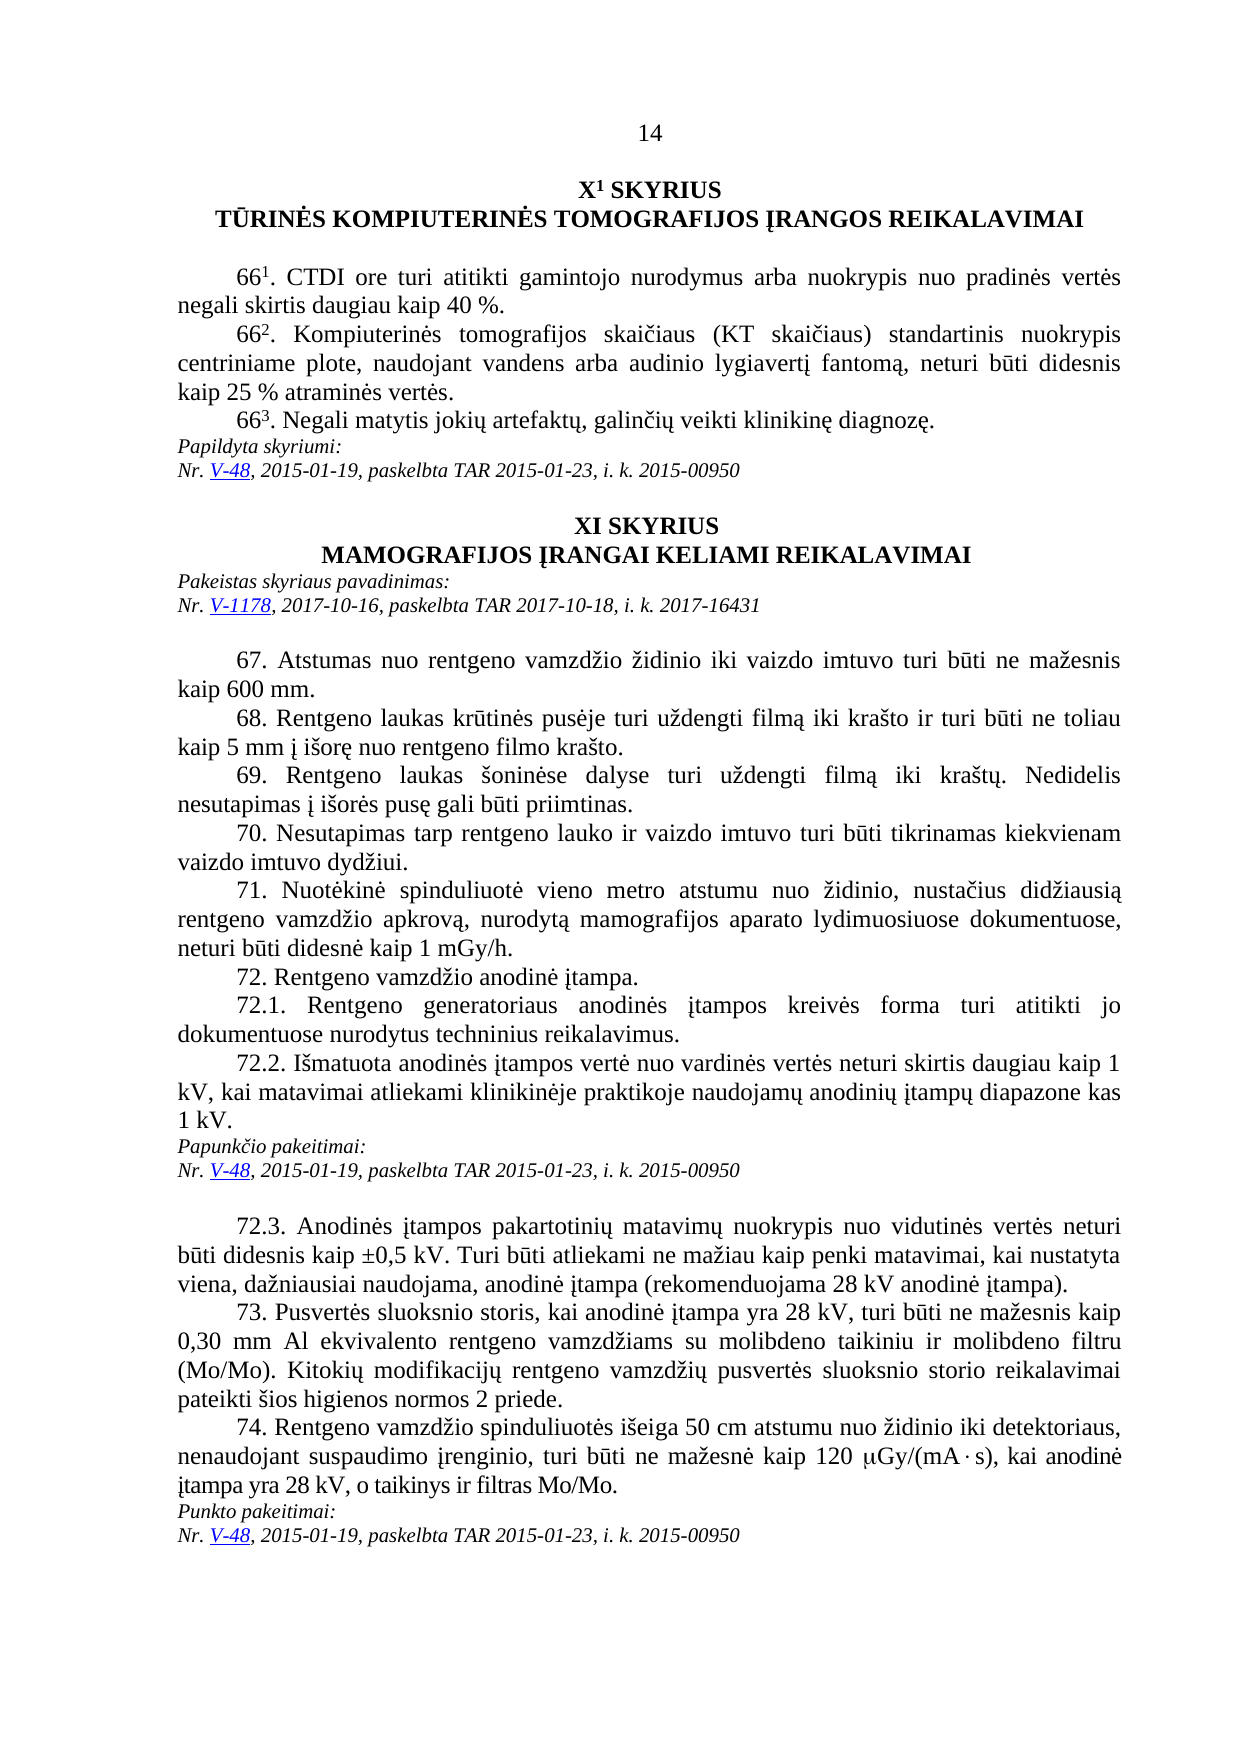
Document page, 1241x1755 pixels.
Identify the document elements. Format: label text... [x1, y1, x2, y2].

text 72. Rentgeno vamzdžio anodinė įtampa. [177, 962, 1122, 991]
text Nr. V-48, 2015-01-19, paskelbta TAR 2015-01-23, i. k. 2015-00950 [177, 1523, 1122, 1547]
text Papildyta skyriumi: [177, 434, 1122, 458]
text 71. Nuotėkinė spinduliuotė vieno metro atstumu nuo židinio, nustačius didžiausią rentgeno vamzdžio apkrovą, nurodytą mamografijos aparato lydimuosiuose dokumentuose, neturi būti didesnė kaip 1 mGy/h. [177, 876, 1122, 962]
text 69. Rentgeno laukas šoninėse dalyse turi uždengti filmą iki kraštų. Nedidelis nesutapimas į išorės pusę gali būti priimtinas. [177, 761, 1122, 818]
text 67. Atstumas nuo rentgeno vamzdžio židinio iki vaizdo imtuvo turi būti ne mažesnis kaip 600 mm. [177, 646, 1122, 703]
text 68. Rentgeno laukas krūtinės pusėje turi uždengti filmą iki krašto ir turi būti ne toliau kaip 5 mm į išorę nuo rentgeno filmo krašto. [177, 703, 1122, 761]
text 72.2. Išmatuota anodinės įtampos vertė nuo vardinės vertės neturi skirtis daugiau kaip 1 kV, kai matavimai atliekami klinikinėje praktikoje naudojamų anodinių įtampų diapazone kas 1 kV. [177, 1048, 1122, 1134]
text Nr. V-1178, 2017-10-16, paskelbta TAR 2017-10-18, i. k. 2017-16431 [177, 593, 1122, 617]
text Pakeistas skyriaus pavadinimas: [177, 569, 1122, 593]
text 663. Negali matytis jokių artefaktų, galinčių veikti klinikinę diagnozę. [177, 406, 1122, 434]
text Nr. V-48, 2015-01-19, paskelbta TAR 2015-01-23, i. k. 2015-00950 [177, 1158, 1122, 1182]
text 72.1. Rentgeno generatoriaus anodinės įtampos kreivės forma turi atitikti jo dokumentuose nurodytus techninius reikalavimus. [177, 991, 1122, 1048]
text 73. Pusvertės sluoksnio storis, kai anodinė įtampa yra 28 kV, turi būti ne mažesnis kaip 0,30 mm Al ekvivalento rentgeno vamzdžiams su molibdeno taikiniu ir molibdeno filtru (Mo/Mo). Kitokių modifikacijų rentgeno vamzdžių pusvertės sluoksnio storio reikalavimai pateikti šios higienos normos 2 priede. [177, 1297, 1122, 1412]
text Punkto pakeitimai: [177, 1499, 1122, 1523]
text 72.3. Anodinės įtampos pakartotinių matavimų nuokrypis nuo vidutinės vertės neturi būti didesnis kaip ±0,5 kV. Turi būti atliekami ne mažiau kaip penki matavimai, kai nustatyta viena, dažniausiai naudojama, anodinė įtampa (rekomenduojama 28 kV anodinė įtampa). [177, 1211, 1122, 1297]
text X1 SKYRIUS [177, 176, 1122, 204]
text XI SKYRIUS MAMOGRAFIJOS ĮRANGAI KELIAMI REIKALAVIMAI [177, 511, 1122, 569]
text Papunkčio pakeitimai: [177, 1134, 1122, 1158]
text 662. Kompiuterinės tomografijos skaičiaus (KT skaičiaus) standartinis nuokrypis centriniame plote, naudojant vandens arba audinio lygiavertį fantomą, neturi būti didesnis kaip 25 % atraminės vertės. [177, 319, 1122, 406]
text Nr. V-48, 2015-01-19, paskelbta TAR 2015-01-23, i. k. 2015-00950 [177, 458, 1122, 482]
text 661. CTDI ore turi atitikti gamintojo nurodymus arba nuokrypis nuo pradinės vertės negali skirtis daugiau kaip 40 %. [177, 262, 1122, 319]
text 70. Nesutapimas tarp rentgeno lauko ir vaizdo imtuvo turi būti tikrinamas kiekvienam vaizdo imtuvo dydžiui. [177, 818, 1122, 876]
text 74. Rentgeno vamzdžio spinduliuotės išeiga 50 cm atstumu nuo židinio iki detektoriaus, nenaudojant suspaudimo įrenginio, turi būti ne mažesnė kaip 120 Gy/(mAs), kai anodinė įtampa yra 28 kV, o taikinys ir filtras Mo/Mo. [177, 1412, 1122, 1499]
text TūrinĖS KOMPIUTERINĖS tomografijos ĮRANGOS reikalavimai [177, 204, 1122, 233]
